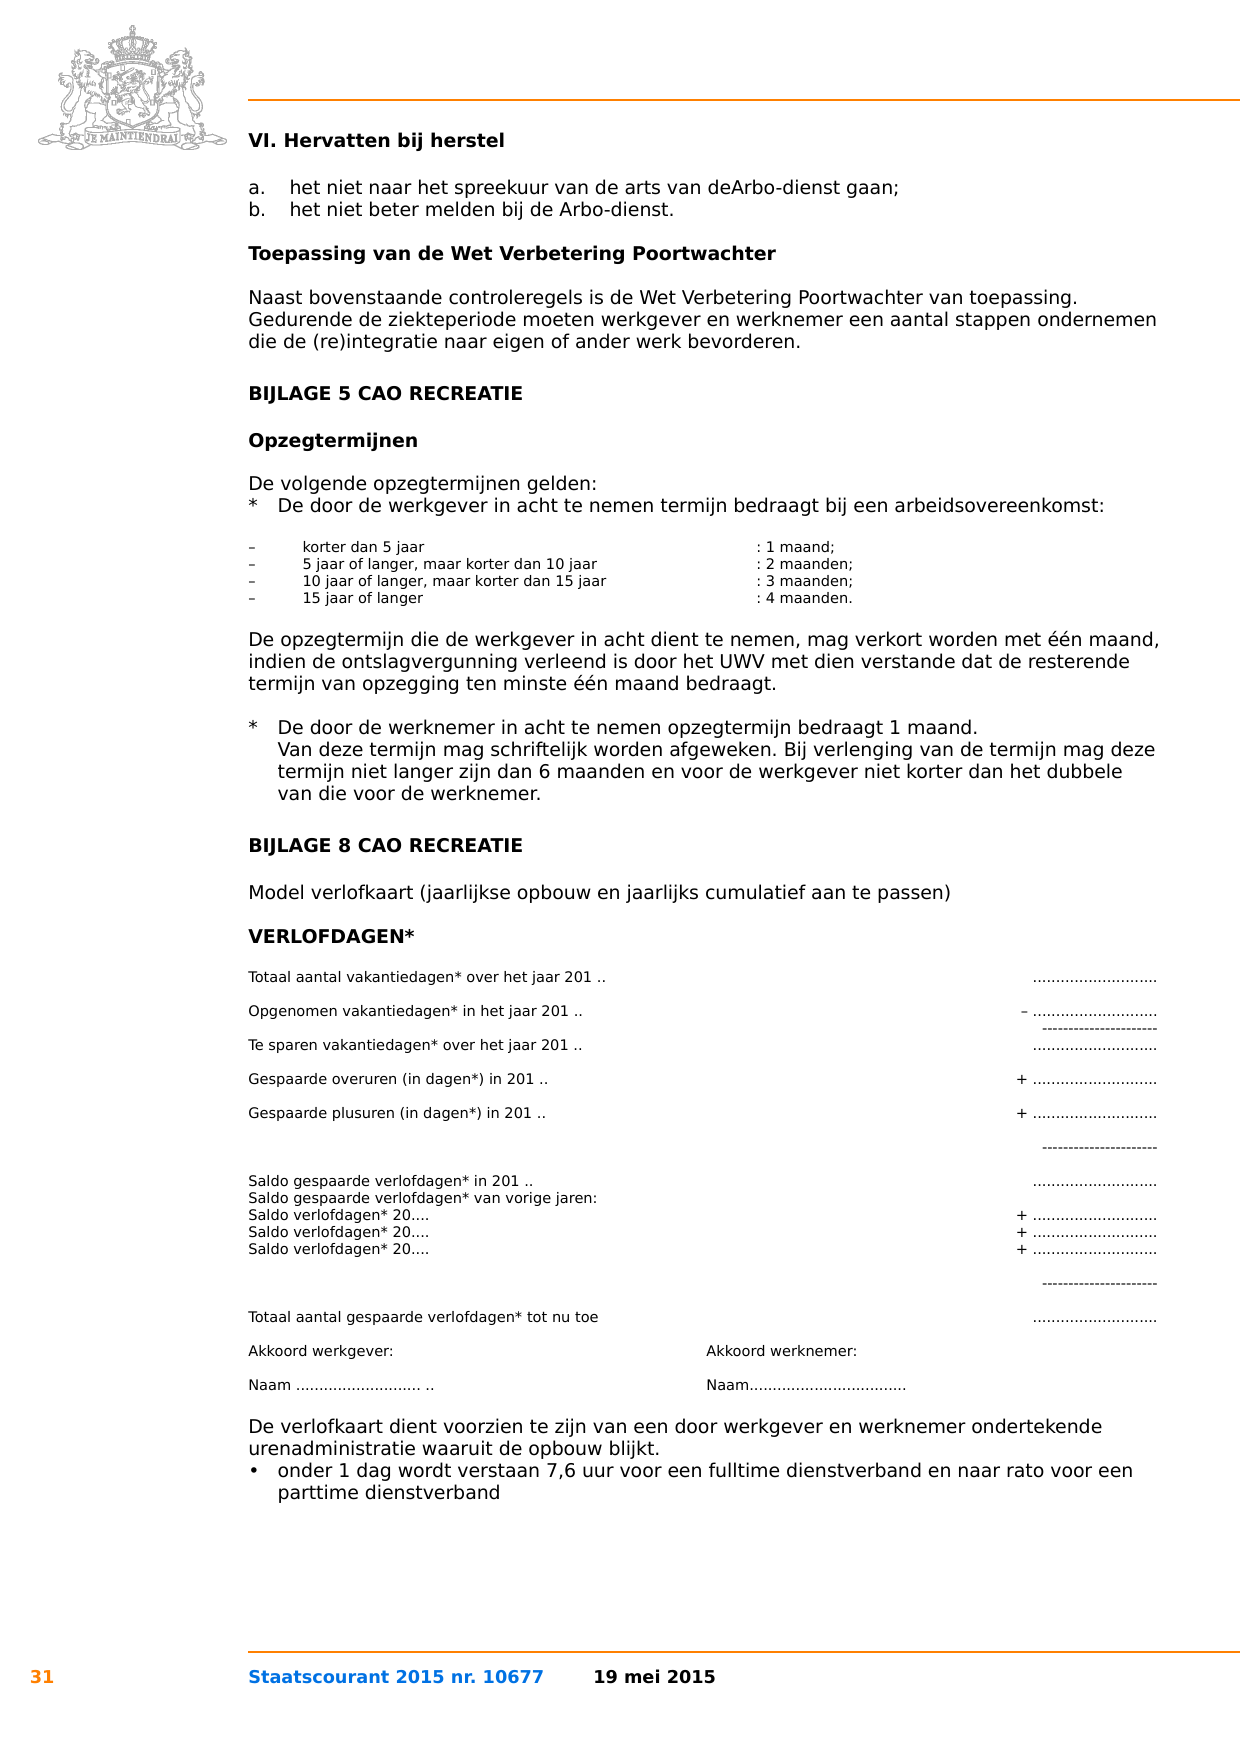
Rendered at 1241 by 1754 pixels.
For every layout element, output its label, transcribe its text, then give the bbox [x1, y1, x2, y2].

table_cell + ........................... [948, 1071, 1163, 1088]
text * De door de werkgever in acht te nemen termijn bedraagt bij een arbeidsovereenkomst: [248, 495, 1163, 517]
text • onder 1 dag wordt verstaan 7,6 uur voor een fulltime dienstverband en naar rato voor een parttime dienstverband [248, 1460, 1163, 1504]
subtitle VERLOFDAGEN* [248, 926, 1163, 947]
table_cell ---------------------- [948, 1020, 1163, 1037]
table_cell : 4 maanden. [750, 590, 1163, 607]
table_cell [248, 1122, 948, 1139]
table_cell ........................... [948, 1309, 1163, 1326]
table_cell [248, 1020, 948, 1037]
table_cell [248, 1139, 948, 1156]
table_header : 1 maand; [750, 539, 1163, 556]
table_cell : 3 maanden; [750, 573, 1163, 590]
text De verlofkaart dient voorzien te zijn van een door werkgever en werknemer ondertekende urenadministratie waaruit de opbouw blijkt. [248, 1416, 1163, 1460]
table_cell [948, 1190, 1163, 1207]
table_cell : 2 maanden; [750, 556, 1163, 573]
table_cell [948, 1088, 1163, 1105]
table_cell [948, 1054, 1163, 1071]
table_cell Naam ........................... .. [248, 1377, 700, 1394]
subtitle Opzegtermijnen [248, 429, 1163, 451]
text De opzegtermijn die de werkgever in acht dient te nemen, mag verkort worden met één maand, indien de ontslagvergunning verleend is door het UWV met dien verstande dat de resterende termijn van opzegging ten minste één maand bedraagt. [248, 629, 1163, 695]
table_cell ---------------------- [948, 1275, 1163, 1292]
table_cell 5 jaar of langer, maar korter dan 10 jaar [296, 556, 750, 573]
table_cell [248, 1275, 948, 1292]
table_cell Saldo verlofdagen* 20.... [248, 1224, 948, 1241]
text De volgende opzegtermijnen gelden: [248, 473, 1163, 495]
picture [38, 25, 227, 150]
table_cell 15 jaar of langer [296, 590, 750, 607]
table_cell [248, 1258, 948, 1275]
text Van deze termijn mag schriftelijk worden afgeweken. Bij verlenging van de termijn mag deze termijn niet langer zijn dan 6 maanden en voor de werkgever niet korter dan het dubbele van die voor de werknemer. [277, 739, 1163, 805]
table_cell [248, 1156, 948, 1173]
table_cell [248, 1326, 948, 1343]
table_cell [948, 1360, 1163, 1377]
subtitle VI. Hervatten bij herstel [248, 130, 1163, 152]
table_cell + ........................... [948, 1105, 1163, 1122]
text Gedurende de ziekteperiode moeten werkgever en werknemer een aantal stappen ondernemen die de (re)integratie naar eigen of ander werk bevorderen. [248, 308, 1163, 352]
table_cell ---------------------- [948, 1139, 1163, 1156]
subtitle BIJLAGE 8 CAO RECREATIE [248, 835, 1163, 857]
table_cell ........................... [948, 1037, 1163, 1054]
table_cell Akkoord werknemer: [700, 1343, 948, 1360]
table_cell – ........................... [948, 1003, 1163, 1020]
table_cell Gespaarde plusuren (in dagen*) in 201 .. [248, 1105, 948, 1122]
table_header korter dan 5 jaar [296, 539, 750, 556]
table_cell Akkoord werkgever: [248, 1343, 700, 1360]
table_cell + ........................... [948, 1224, 1163, 1241]
table_cell [248, 986, 948, 1003]
text b. het niet beter melden bij de Arbo-dienst. [248, 199, 1163, 221]
table_cell – [248, 556, 296, 573]
table_cell Gespaarde overuren (in dagen*) in 201 .. [248, 1071, 948, 1088]
table_cell [948, 1343, 1163, 1360]
table_cell ........................... [948, 1173, 1163, 1190]
table_cell [948, 1258, 1163, 1275]
table_cell [948, 1326, 1163, 1343]
table_cell – [248, 590, 296, 607]
table_cell [248, 1292, 1163, 1309]
table_cell 10 jaar of langer, maar korter dan 15 jaar [296, 573, 750, 590]
table_cell Saldo verlofdagen* 20.... [248, 1241, 948, 1258]
text Naast bovenstaande controleregels is de Wet Verbetering Poortwachter van toepassing. [248, 287, 1163, 308]
table_header – [248, 539, 296, 556]
table_cell Saldo verlofdagen* 20.... [248, 1207, 948, 1224]
subtitle BIJLAGE 5 CAO RECREATIE [248, 382, 1163, 404]
table_cell Naam.................................. [700, 1377, 948, 1394]
text Model verlofkaart (jaarlijkse opbouw en jaarlijks cumulatief aan te passen) [248, 882, 1163, 904]
table_cell [948, 986, 1163, 1003]
table_cell + ........................... [948, 1241, 1163, 1258]
text * De door de werknemer in acht te nemen opzegtermijn bedraagt 1 maand. [248, 717, 1163, 739]
table_header Totaal aantal vakantiedagen* over het jaar 201 .. [248, 969, 948, 986]
table_cell Totaal aantal gespaarde verlofdagen* tot nu toe [248, 1309, 948, 1326]
table_cell Opgenomen vakantiedagen* in het jaar 201 .. [248, 1003, 948, 1020]
table_cell Saldo gespaarde verlofdagen* in 201 .. [248, 1173, 948, 1190]
table_cell + ........................... [948, 1207, 1163, 1224]
table_cell [948, 1156, 1163, 1173]
table_cell [248, 1088, 948, 1105]
table_cell [248, 1054, 948, 1071]
table_cell Te sparen vakantiedagen* over het jaar 201 .. [248, 1037, 948, 1054]
text a. het niet naar het spreekuur van de arts van deArbo-dienst gaan; [248, 177, 1163, 199]
subtitle Toepassing van de Wet Verbetering Poortwachter [248, 243, 1163, 265]
table_cell Saldo gespaarde verlofdagen* van vorige jaren: [248, 1190, 948, 1207]
table_cell [948, 1377, 1163, 1394]
table_header ........................... [948, 969, 1163, 986]
table_cell [248, 1360, 948, 1377]
table_cell [948, 1122, 1163, 1139]
table_cell – [248, 573, 296, 590]
